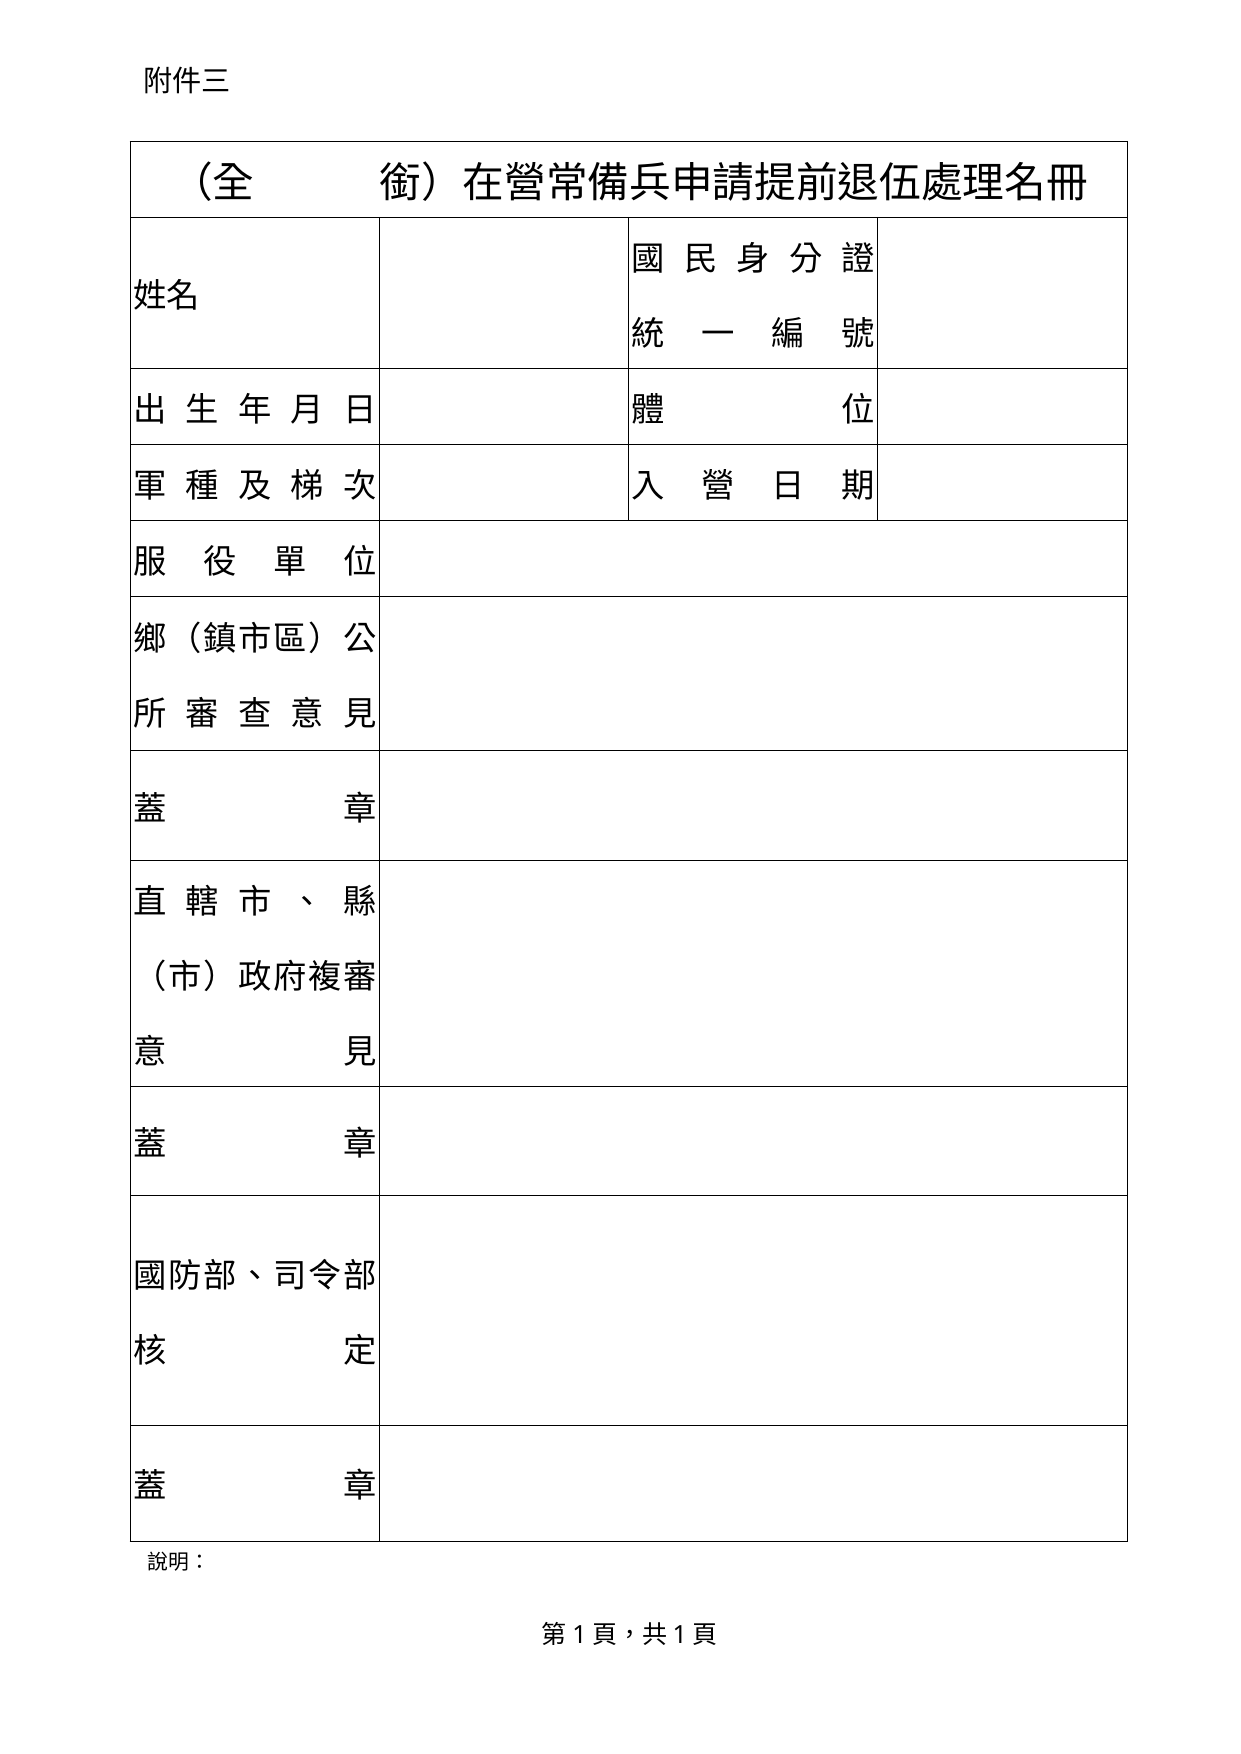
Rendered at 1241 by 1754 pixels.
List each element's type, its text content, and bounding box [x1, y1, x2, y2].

table_cell 軍種及梯次 [131, 445, 379, 520]
table_cell [380, 1426, 1127, 1541]
table_cell 姓名 [131, 218, 379, 368]
table_cell [380, 861, 1127, 1086]
text 說明： [148, 1542, 1110, 1579]
table_header （全 銜）在營常備兵申請提前退伍處理名冊 [131, 142, 1127, 217]
table_cell [878, 369, 1127, 444]
table_cell [380, 445, 628, 520]
table_cell 蓋章 [131, 1087, 379, 1195]
table_cell 出生年月日 [131, 369, 379, 444]
table_cell 鄉（鎮市區）公所審查意見 [131, 597, 379, 750]
table_cell [380, 751, 1127, 860]
table_cell 服役單位 [131, 521, 379, 596]
table_header （全 銜）在營常備兵申請提前退伍處理名冊 [84, 50, 290, 139]
table_cell 蓋章 [131, 751, 379, 860]
table_cell [878, 218, 1127, 368]
table_cell 入營日期 [629, 445, 877, 520]
table_cell 蓋章 [131, 1426, 379, 1541]
table_cell 國民身分證 統一編號 [629, 218, 877, 368]
table_cell [380, 369, 628, 444]
table_cell 直轄市、縣（市）政府複審意見 [131, 861, 379, 1086]
table_cell [878, 445, 1127, 520]
table_cell [380, 218, 628, 368]
table_cell [380, 521, 1127, 596]
table_cell [380, 597, 1127, 750]
table_cell 體位 [629, 369, 877, 444]
table_cell [380, 1087, 1127, 1195]
table_cell 國防部、司令部 核定 [131, 1196, 379, 1424]
table_cell [380, 1196, 1127, 1424]
